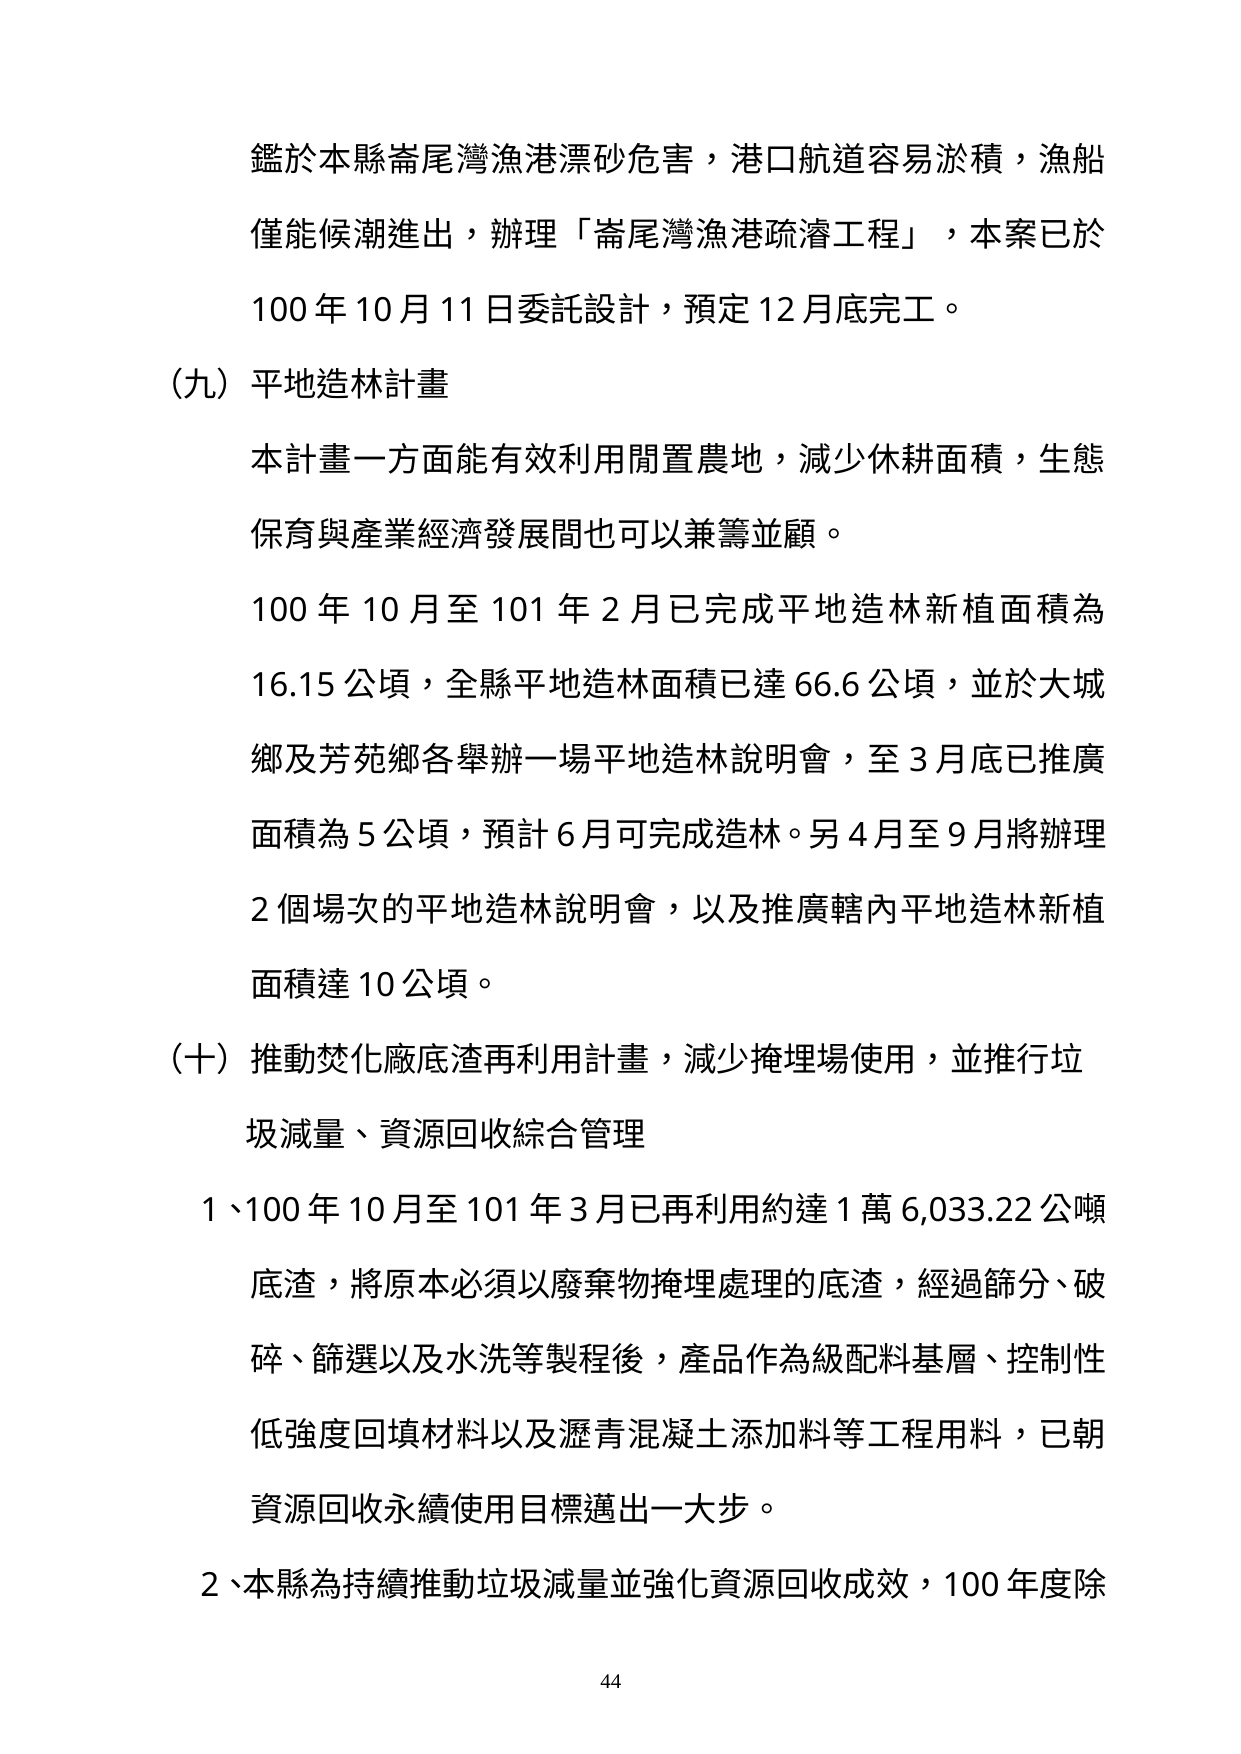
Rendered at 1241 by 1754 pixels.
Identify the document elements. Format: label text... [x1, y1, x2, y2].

text （九）平地造林計畫 [150, 345, 1106, 420]
text 1、100年10月至101年3月已再利用約達1萬6,033.22公噸底渣，將原本必須以廢棄物掩埋處理的底渣，經過篩分、破碎、篩選以及水洗等製程後，產品作為級配料基層、控制性低強度回填材料以及瀝青混凝土添加料等工程用料，已朝資源回收永續使用目標邁出一大步。 [200, 1170, 1106, 1545]
text 鑑於本縣崙尾灣漁港漂砂危害，港口航道容易淤積，漁船僅能候潮進出，辦理「崙尾灣漁港疏濬工程」，本案已於100年10月11日委託設計，預定12月底完工。 [250, 120, 1106, 345]
text 100年10月至101年2月已完成平地造林新植面積為16.15公頃，全縣平地造林面積已達66.6公頃，並於大城鄉及芳苑鄉各舉辦一場平地造林說明會，至3月底已推廣面積為5公頃，預計6月可完成造林。另4月至9月將辦理2個場次的平地造林說明會，以及推廣轄內平地造林新植面積達10公頃。 [250, 570, 1106, 1020]
text （十）推動焚化廠底渣再利用計畫，減少掩埋場使用，並推行垃圾減量、資源回收綜合管理 [150, 1020, 1106, 1170]
text 2、本縣為持續推動垃圾減量並強化資源回收成效，100年度除 [200, 1545, 1106, 1620]
text 本計畫一方面能有效利用閒置農地，減少休耕面積，生態保育與產業經濟發展間也可以兼籌並顧。 [250, 420, 1106, 570]
